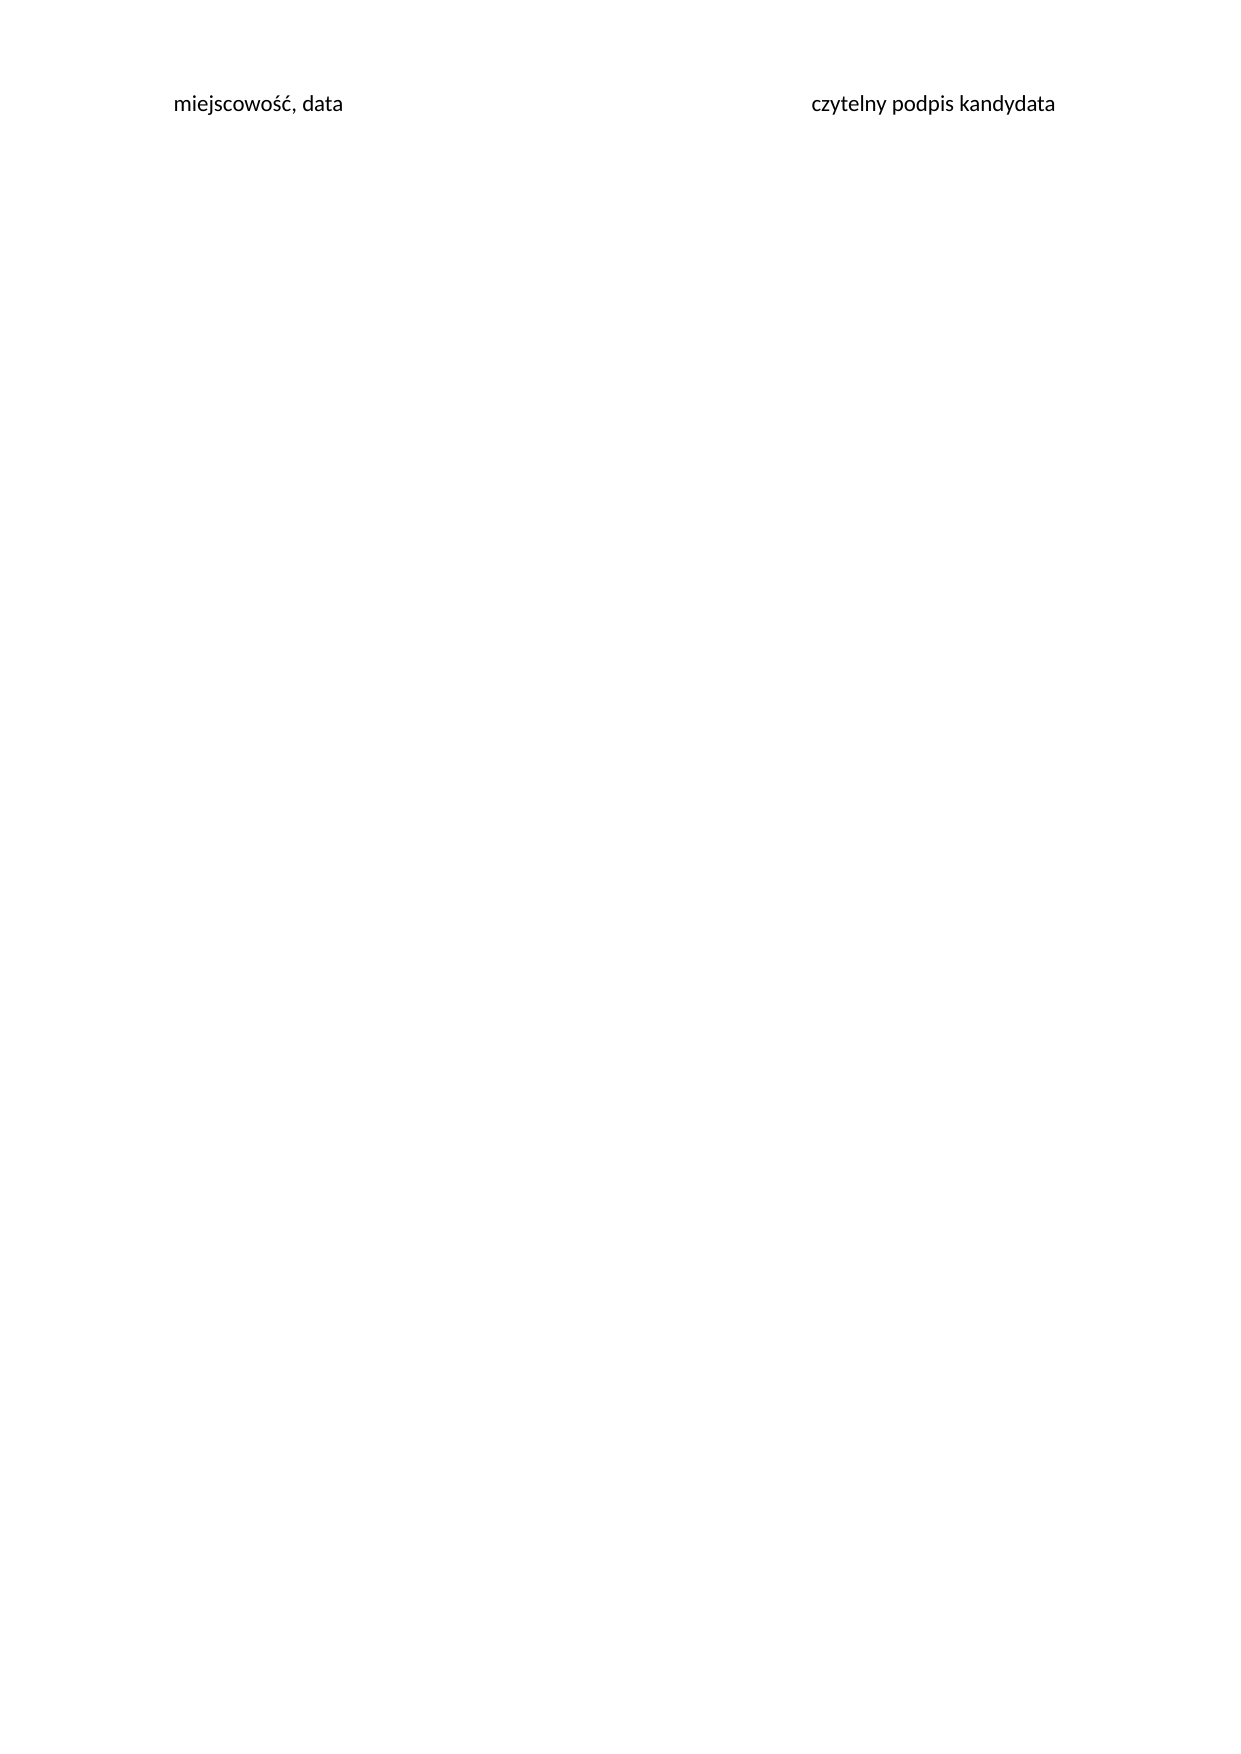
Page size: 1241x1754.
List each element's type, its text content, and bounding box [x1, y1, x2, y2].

text miejscowość, data czytelny podpis kandydata [148, 89, 1196, 117]
